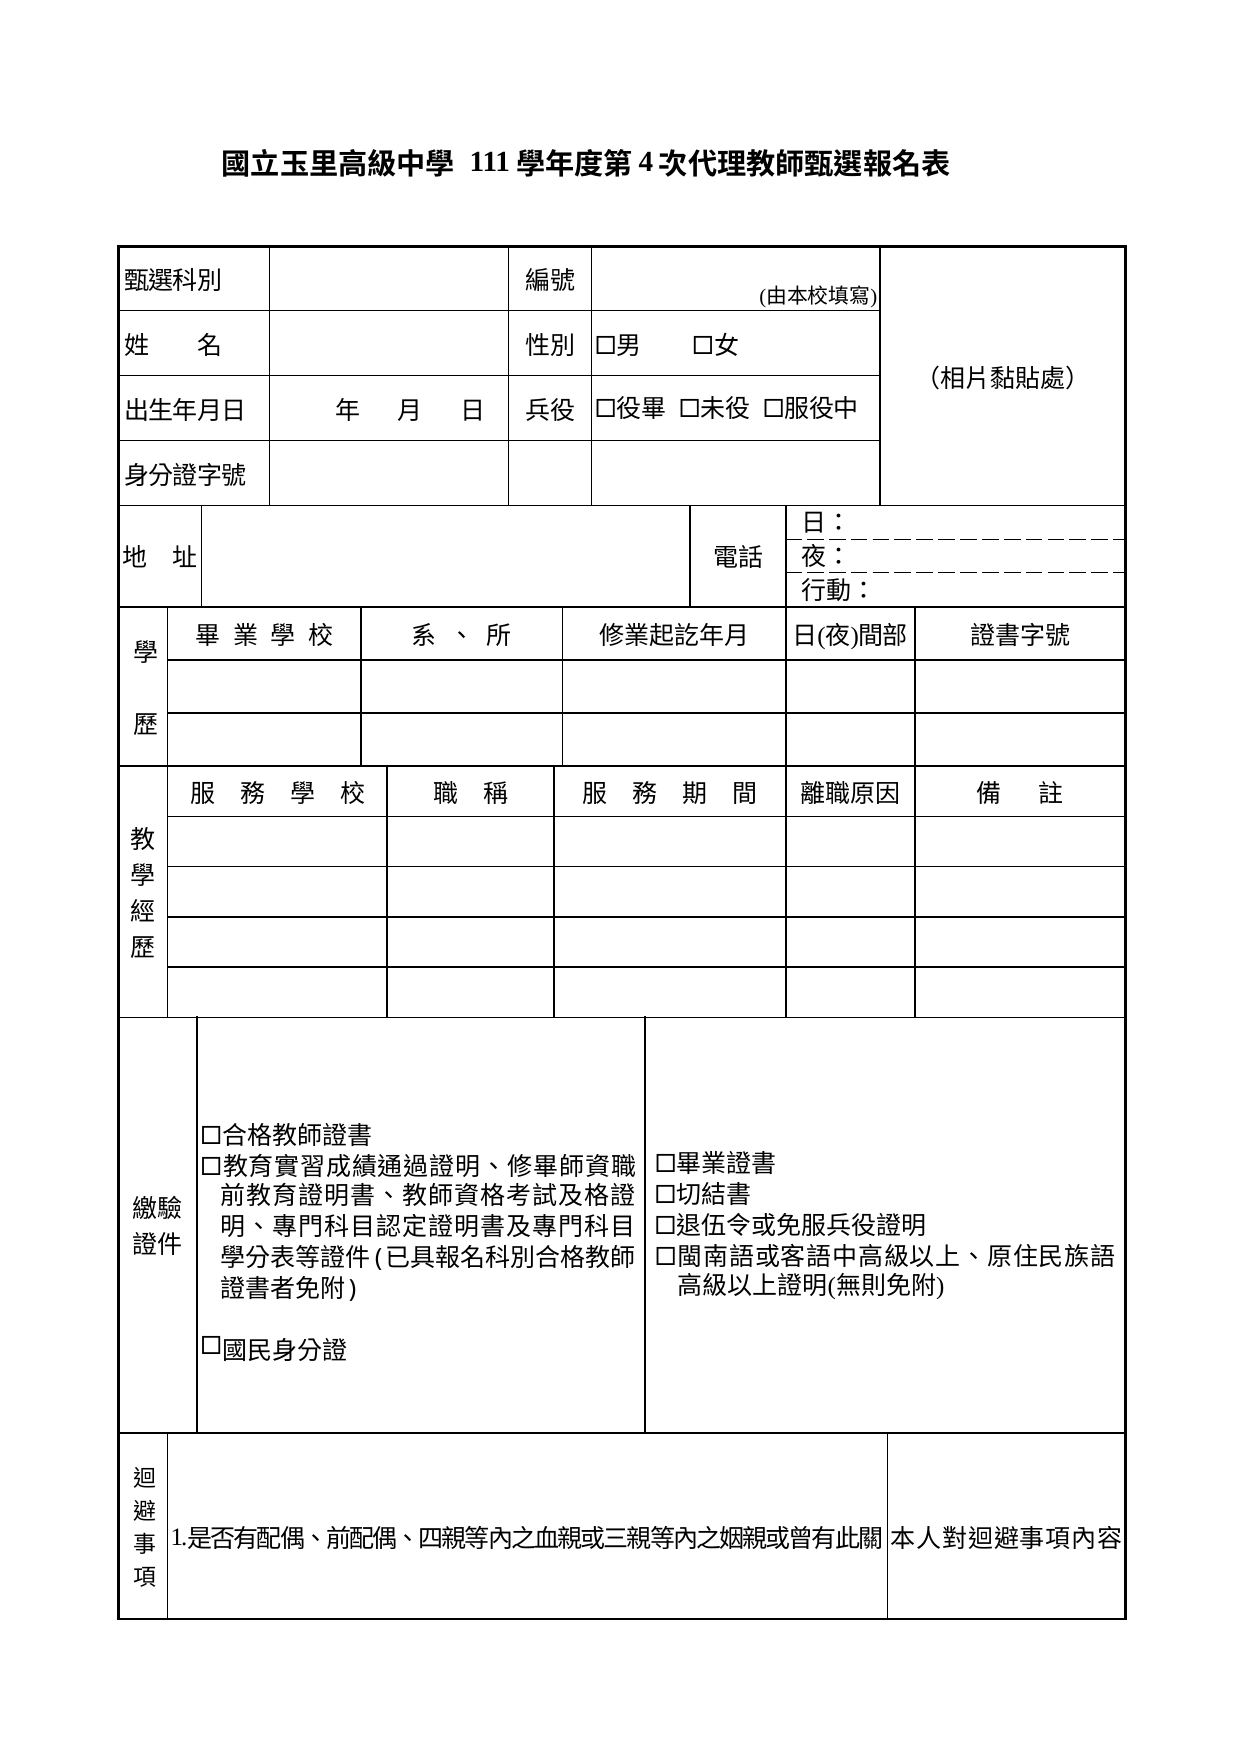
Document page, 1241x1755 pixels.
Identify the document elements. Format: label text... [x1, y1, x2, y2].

table_cell 日： [787, 506, 1124, 538]
table_cell [168, 867, 386, 916]
table_cell [168, 968, 386, 1016]
table_cell [555, 867, 785, 916]
table_cell 畢 業 學 校 [168, 608, 360, 659]
table_cell 系 、 所 [362, 608, 562, 659]
table_cell [362, 661, 562, 712]
table_cell [362, 714, 562, 765]
table_header 編號 [509, 248, 591, 310]
table_cell 服 務 期 間 [555, 767, 785, 816]
table_cell [916, 661, 1124, 712]
table_cell [168, 817, 386, 866]
table_cell 男 女 [592, 311, 879, 375]
table_header （相片黏貼處） [881, 248, 1124, 505]
table_cell 兵役 [509, 376, 591, 440]
table_cell [168, 661, 360, 712]
table_cell [787, 968, 914, 1016]
table_cell [916, 867, 1124, 916]
table_cell 地 址 [120, 506, 201, 606]
table_header (由本校填寫) [592, 248, 879, 310]
table_cell 1.是否有配偶、前配偶、四親等內之血親或三親等內之姻親或曾有此關 [168, 1434, 887, 1618]
table_cell [202, 506, 689, 606]
table_cell [916, 714, 1124, 765]
table_cell [916, 918, 1124, 966]
table_cell [168, 714, 360, 765]
table_cell [563, 661, 785, 712]
table_header 甄選科別 [120, 248, 269, 310]
table_cell [509, 441, 591, 505]
table_cell 繳驗證件 [120, 1018, 196, 1432]
table_cell 離職原因 [787, 767, 914, 816]
table_cell [592, 441, 879, 505]
table_cell [787, 817, 914, 866]
table_cell [270, 441, 508, 505]
table_cell 修業起訖年月 [563, 608, 785, 659]
table_cell [916, 817, 1124, 866]
table_cell [916, 968, 1124, 1016]
table_cell 服 務 學 校 [168, 767, 386, 816]
table_cell [388, 968, 553, 1016]
table_cell 役畢 未役 服役中 [592, 376, 879, 440]
table_cell 日(夜)間部 [787, 608, 914, 659]
table_cell 姓 名 [120, 311, 269, 375]
table_cell 合格教師證書 教育實習成績通過證明、修畢師資職前教育證明書、教師資格考試及格證明、專門科目認定證明書及專門科目學分表等證件(已具報名科別合格教師證書者免附) 國民身分證 [198, 1018, 644, 1432]
table_cell 身分證字號 [120, 441, 269, 505]
table_header [270, 248, 508, 310]
table_cell [388, 867, 553, 916]
table_cell [555, 968, 785, 1016]
table_cell 夜： [787, 539, 1124, 572]
text 國立玉里高級中學 111學年度第4次代理教師甄選報名表 [118, 120, 1209, 182]
table_cell 證書字號 [916, 608, 1124, 659]
table_cell 年 月 日 [270, 376, 508, 440]
table_cell 職 稱 [388, 767, 553, 816]
table_cell 行動： [787, 572, 1124, 606]
table_cell 性別 [509, 311, 591, 375]
table_cell [388, 817, 553, 866]
table_cell 畢業證書 切結書 退伍令或免服兵役證明 閩南語或客語中高級以上、原住民族語高級以上證明(無則免附) [646, 1018, 1124, 1432]
table_cell [555, 918, 785, 966]
table_cell [787, 714, 914, 765]
table_cell [563, 714, 785, 765]
table_cell [270, 311, 508, 375]
table_cell 電話 [691, 506, 785, 606]
table_cell 本人對迴避事項內容 [888, 1434, 1124, 1618]
table_cell [168, 918, 386, 966]
table_cell 備 註 [916, 767, 1124, 816]
table_cell [787, 918, 914, 966]
table_cell 教學經歷 [120, 767, 167, 1016]
table_cell [555, 817, 785, 866]
table_cell 出生年月日 [120, 376, 269, 440]
table_cell [388, 918, 553, 966]
table_cell [787, 867, 914, 916]
table_cell 學 歷 [120, 608, 167, 765]
table_cell [787, 661, 914, 712]
table_cell 迴避事項 [120, 1434, 167, 1618]
